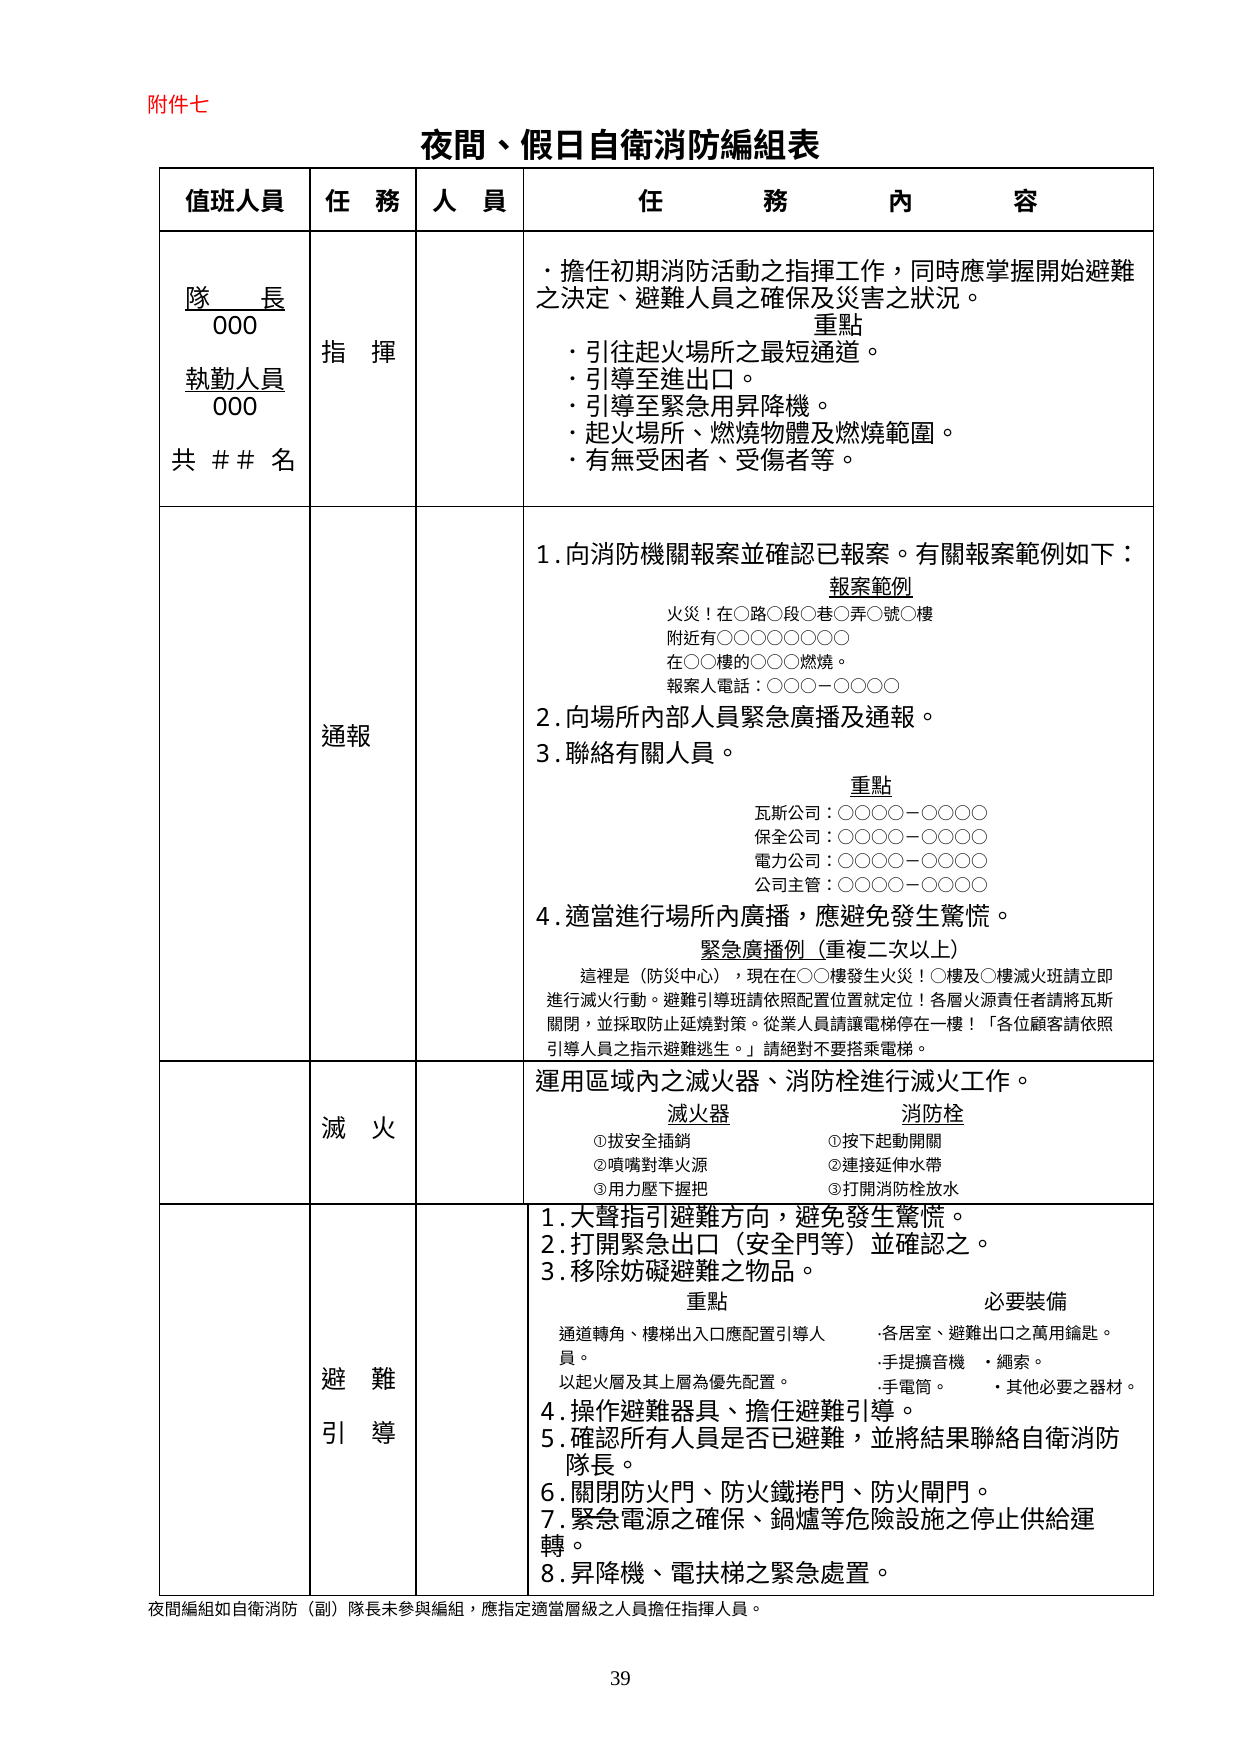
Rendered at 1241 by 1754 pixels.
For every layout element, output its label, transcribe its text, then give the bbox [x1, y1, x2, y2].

table_cell 通報 [311, 507, 415, 1060]
table_header 值班人員 [160, 169, 309, 230]
table_cell [417, 1062, 523, 1203]
table_header 重點 瓦斯公司：○○○○－○○○○ 保全公司：○○○○－○○○○ 電力公司：○○○○－○○○○ 公司主管：○○○○－○○○○ [655, 770, 1086, 897]
text 夜間、假日自衛消防編組表 [148, 119, 1092, 167]
table_cell [160, 1062, 309, 1203]
table_cell 通道轉角、樓梯出入口應配置引導人員。 以起火層及其上層為優先配置。 [548, 1316, 866, 1398]
table_header 必要裝備 [866, 1286, 1153, 1316]
table_cell [160, 507, 309, 1060]
table_cell 指 揮 [311, 232, 415, 506]
table_cell [417, 232, 523, 506]
table_cell ．擔任初期消防活動之指揮工作，同時應掌握開始避難之決定、避難人員之確保及災害之狀況。 重點 ．引往起火場所之最短通道。 ．引導至進出口。 ．引導至緊急用昇降機。 ．起火場所、燃燒物體及燃燒範圍。 ．有無受困者、受傷者等。 [524, 232, 1153, 506]
table_cell ‧各居室、避難出口之萬用鑰匙。 ‧手提擴音機 ‧繩索。 ‧手電筒。 ‧其他必要之器材。 [866, 1316, 1153, 1398]
table_cell 避 難 引 導 [311, 1205, 415, 1595]
table_cell [160, 1205, 309, 1595]
table_header 報案範例 火災！在○路○段○巷○弄○號○樓 附近有○○○○○○○○ 在○○樓的○○○燃燒。 報案人電話：○○○－○○○○ [655, 570, 1086, 697]
table_header 人 員 [417, 169, 523, 230]
text 附件七 [148, 89, 1092, 119]
table_cell 1.向消防機關報案並確認已報案。有關報案範例如下： 2.向場所內部人員緊急廣播及通報。 3.聯絡有關人員。 4.適當進行場所內廣播，應避免發生驚慌。 [524, 507, 1153, 1060]
text 夜間編組如自衛消防（副）隊長未參與編組，應指定適當層級之人員擔任指揮人員。 [148, 1596, 1092, 1620]
table_header 任 務 內 容 [524, 169, 1153, 230]
table_cell [417, 507, 523, 1060]
table_cell 滅 火 [311, 1062, 415, 1203]
table_cell 隊 長OOO 執勤人員 OOO 共 ＃＃ 名 [160, 232, 309, 506]
table_cell 拔安全插銷 噴嘴對準火源 用力壓下握把 [581, 1128, 816, 1201]
table_header 消防栓 [816, 1098, 1050, 1128]
table_header 重點 [548, 1286, 866, 1316]
table_cell 運用區域內之滅火器、消防栓進行滅火工作。 [524, 1062, 1153, 1203]
table_header 緊急廣播例（重複二次以上） 這裡是（防災中心），現在在○○樓發生火災！○樓及○樓滅火班請立即進行滅火行動。避難引導班請依照配置位置就定位！各層火源責任者請將瓦斯關閉，並採取防止延燒對策。從業人員請讓電梯停在一樓！「各位顧客請依照引導人員之指示避難逃生。」請絕對不要搭乘電梯。 [535, 933, 1137, 1060]
table_cell 1.大聲指引避難方向，避免發生驚慌。 2.打開緊急出口（安全門等）並確認之。 3.移除妨礙避難之物品。 4.操作避難器具、擔任避難引導。 5.確認所有人員是否已避難，並將結果聯絡自衛消防隊長。 6.關閉防火門、防火鐵捲門、防火閘門。 7.緊急電源之確保、鍋爐等危險設施之停止供給運轉。 8.昇降機、電扶梯之緊急處置。 [529, 1205, 1153, 1595]
table_cell 按下起動開關 連接延伸水帶 打開消防栓放水 [816, 1128, 1050, 1201]
table_cell [417, 1205, 527, 1595]
table_header 滅火器 [581, 1098, 816, 1128]
table_header 任 務 [311, 169, 415, 230]
